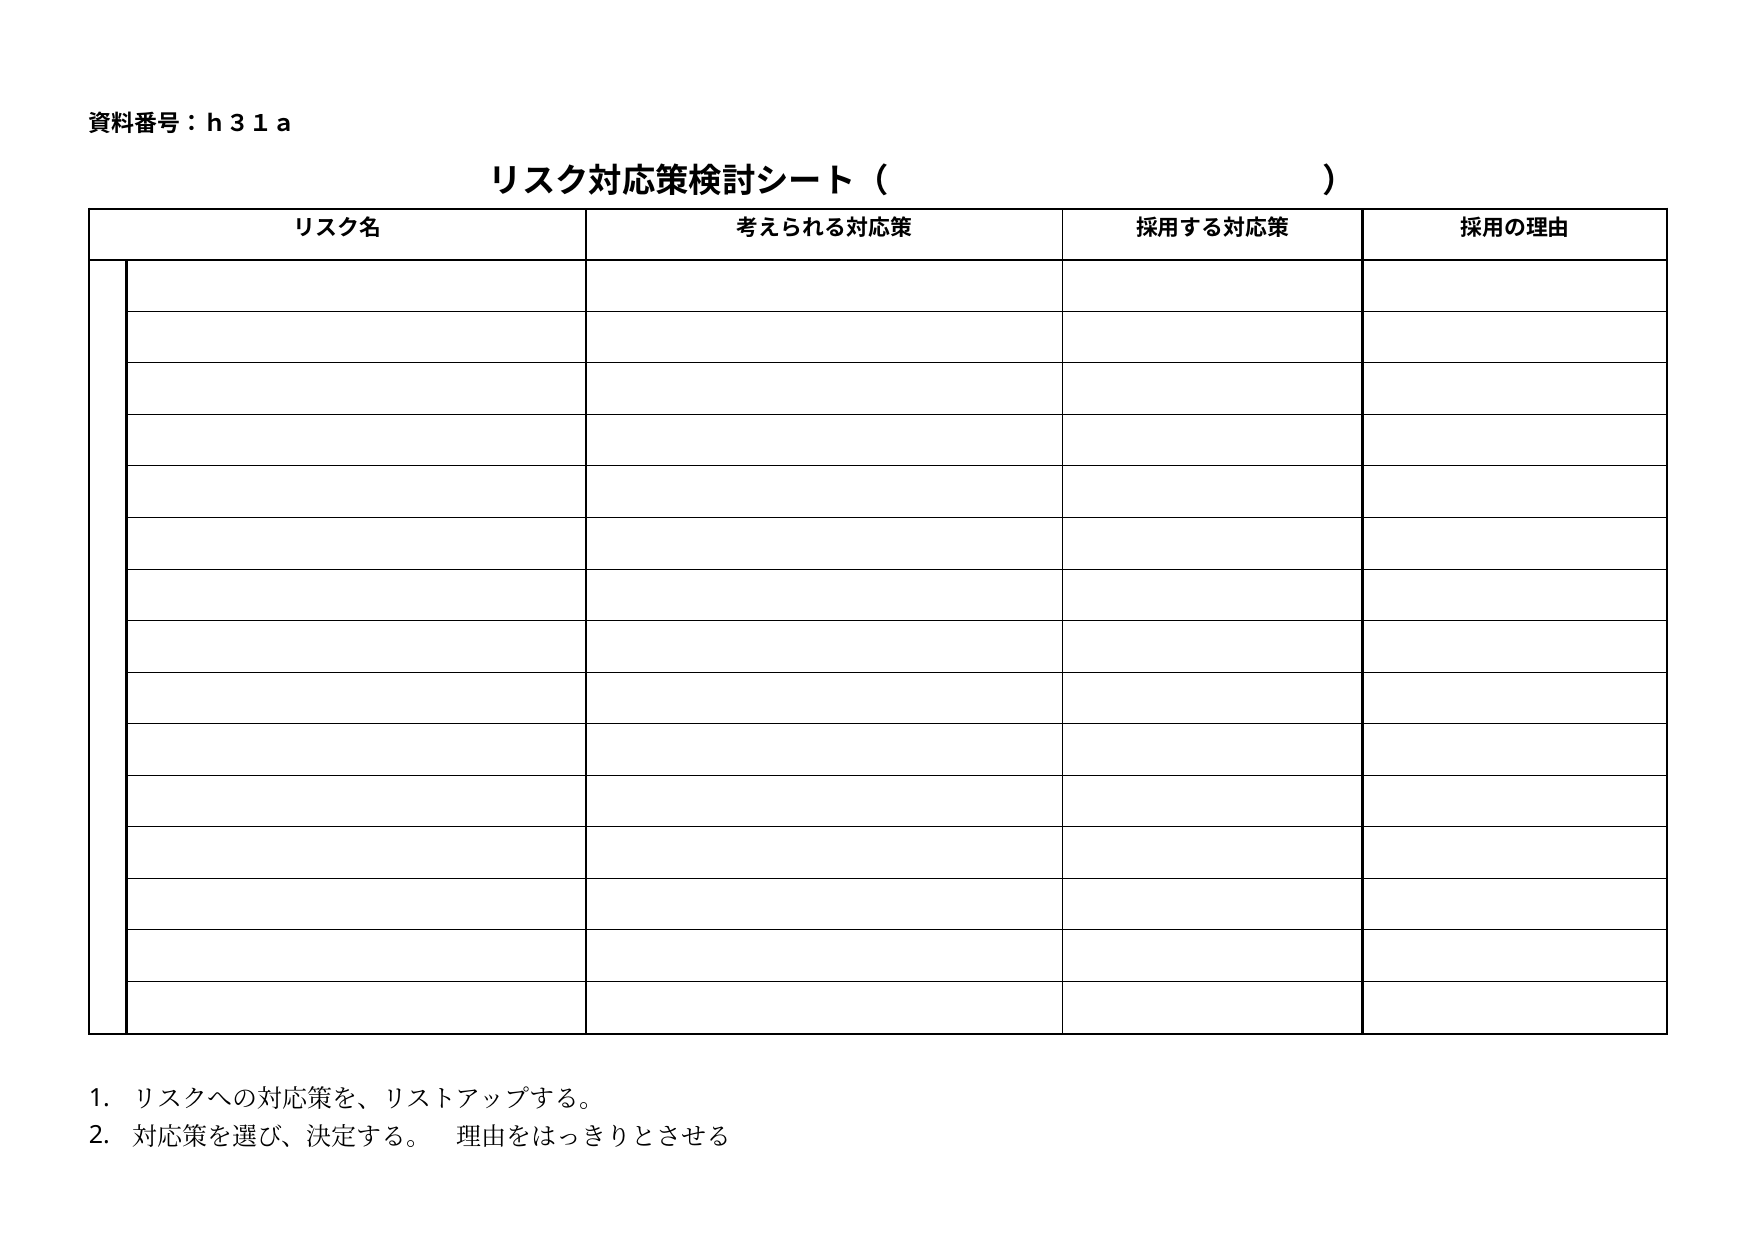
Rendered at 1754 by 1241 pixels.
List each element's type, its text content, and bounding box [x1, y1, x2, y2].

table_cell [1063, 776, 1361, 826]
table_cell [1364, 570, 1666, 620]
table_cell [587, 570, 1062, 620]
table_cell [587, 415, 1062, 465]
text 資料番号：ｈ３１ａ [89, 95, 1665, 132]
table_cell [128, 415, 585, 465]
table_cell [1063, 673, 1361, 723]
table_cell [1063, 363, 1361, 414]
table_cell [1063, 827, 1361, 878]
table_cell [1063, 415, 1361, 465]
table_cell [587, 363, 1062, 414]
table_cell [1063, 570, 1361, 620]
table_cell [1063, 466, 1361, 517]
table_cell [587, 518, 1062, 568]
table_cell [90, 261, 125, 1032]
table_cell [128, 827, 585, 878]
table_cell [128, 570, 585, 620]
table_cell [128, 982, 585, 1032]
table_cell [128, 466, 585, 517]
table_cell [1063, 982, 1361, 1032]
table_cell [1364, 982, 1666, 1032]
table_cell [128, 724, 585, 775]
table_header 採用する対応策 [1063, 210, 1361, 259]
table_cell [1063, 621, 1361, 672]
table_header 採用の理由 [1364, 210, 1666, 259]
table_cell [587, 827, 1062, 878]
table_cell [1364, 363, 1666, 414]
table_cell [128, 673, 585, 723]
table_cell [587, 930, 1062, 981]
table_cell [1063, 312, 1361, 362]
table_cell [1364, 415, 1666, 465]
table_cell [128, 518, 585, 568]
table_header リスク名 [90, 210, 585, 259]
table_cell [1364, 621, 1666, 672]
table_cell [587, 724, 1062, 775]
list 対応策を選び、決定する。 理由をはっきりとさせる [89, 1107, 1665, 1145]
table_cell [587, 673, 1062, 723]
table_cell [128, 776, 585, 826]
table_cell [1364, 673, 1666, 723]
table_cell [587, 982, 1062, 1032]
table_cell [1063, 518, 1361, 568]
list リスクへの対応策を、リストアップする。 [89, 1070, 1665, 1107]
table_cell [587, 879, 1062, 929]
table_cell [1364, 827, 1666, 878]
table_cell [128, 879, 585, 929]
table_cell [1364, 879, 1666, 929]
table_cell [587, 776, 1062, 826]
table_header [1364, 261, 1666, 311]
table_cell [1364, 724, 1666, 775]
table_cell [128, 312, 585, 362]
table_cell [587, 621, 1062, 672]
table_header [1063, 261, 1361, 311]
table_cell [1364, 518, 1666, 568]
table_cell [1063, 879, 1361, 929]
table_cell [587, 312, 1062, 362]
table_cell [587, 466, 1062, 517]
table_cell [128, 363, 585, 414]
table_header [128, 261, 585, 311]
table_cell [1364, 776, 1666, 826]
text リスク対応策検討シート（ ） [89, 132, 1665, 207]
table_header 考えられる対応策 [587, 210, 1062, 259]
table_cell [1364, 312, 1666, 362]
table_cell [128, 930, 585, 981]
table_header [587, 261, 1062, 311]
table_cell [1364, 466, 1666, 517]
table_cell [1063, 724, 1361, 775]
table_cell [128, 621, 585, 672]
table_cell [1364, 930, 1666, 981]
table_cell [1063, 930, 1361, 981]
